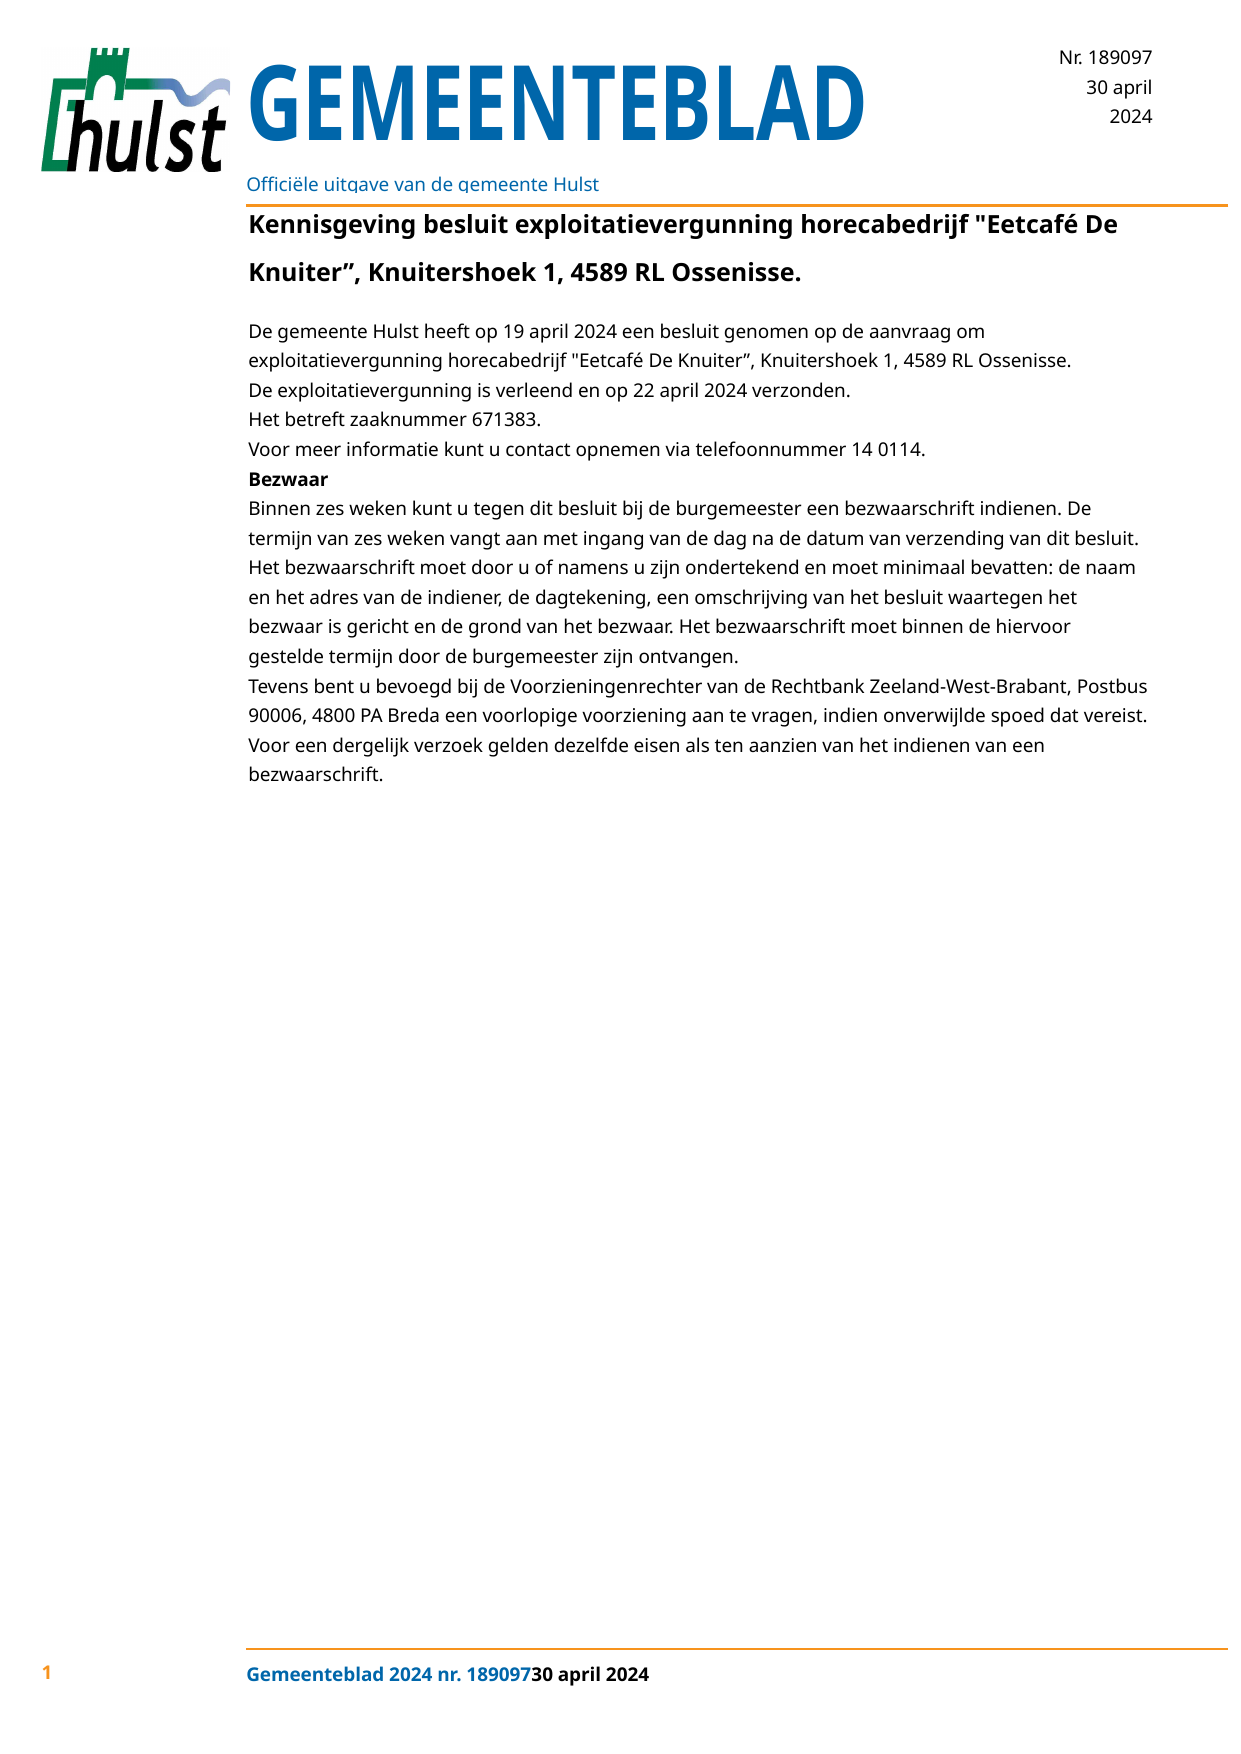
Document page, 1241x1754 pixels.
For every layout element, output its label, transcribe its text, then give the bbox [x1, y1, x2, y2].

text Bezwaar [248, 466, 1152, 492]
text Kennisgeving besluit exploitatievergunning horecabedrijf "Eetcafé De Knuiter”, Knuitershoek 1, 4589 RL Ossenisse. [248, 207, 1152, 288]
picture [41, 47, 231, 172]
text De gemeente Hulst heeft op 19 april 2024 een besluit genomen op de aanvraag om exploitatievergunning horecabedrijf "Eetcafé De Knuiter”, Knuitershoek 1, 4589 RL Ossenisse. [248, 318, 1152, 373]
text Voor meer informatie kunt u contact opnemen via telefoonnummer 14 0114. [248, 436, 1152, 462]
text Het betreft zaaknummer 671383. [248, 407, 1152, 432]
text Tevens bent u bevoegd bij de Voorzieningenrechter van de Rechtbank Zeeland-West-Brabant, Postbus 90006, 4800 PA Breda een voorlopige voorziening aan te vragen, indien onverwijlde spoed dat vereist. Voor een dergelijk verzoek gelden dezelfde eisen als ten aanzien van het indienen van een bezwaarschrift. [248, 673, 1152, 787]
text Binnen zes weken kunt u tegen dit besluit bij de burgemeester een bezwaarschrift indienen. De termijn van zes weken vangt aan met ingang van de dag na de datum van verzending van dit besluit. Het bezwaarschrift moet door u of namens u zijn ondertekend en moet minimaal bevatten: de naam en het adres van de indiener, de dagtekening, een omschrijving van het besluit waartegen het bezwaar is gericht en de grond van het bezwaar. Het bezwaarschrift moet binnen de hiervoor gestelde termijn door de burgemeester zijn ontvangen. [248, 495, 1152, 669]
text De exploitatievergunning is verleend en op 22 april 2024 verzonden. [248, 377, 1152, 403]
